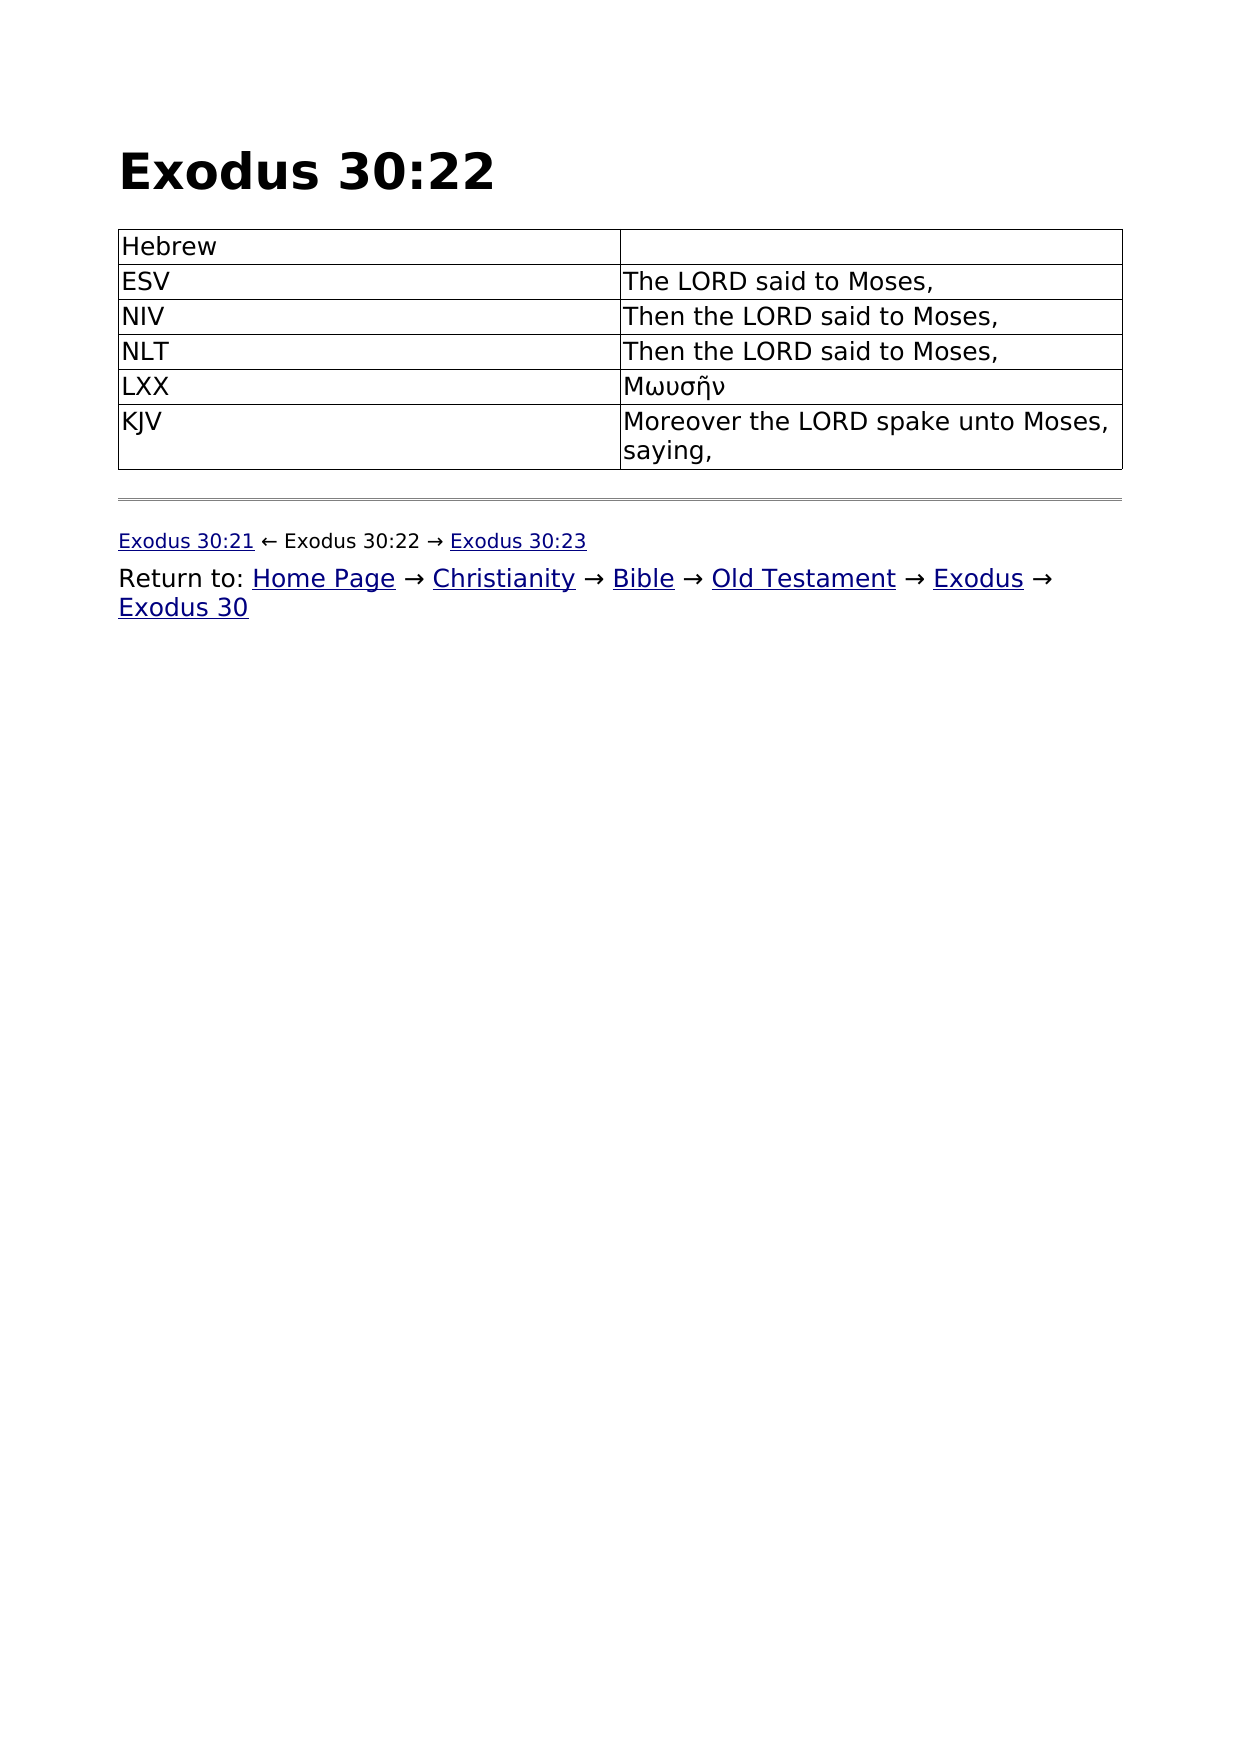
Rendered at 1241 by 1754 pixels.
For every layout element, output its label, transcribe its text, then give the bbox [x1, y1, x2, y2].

table_cell The LORD said to Moses, [621, 265, 1122, 299]
text Exodus 30:21 ← Exodus 30:22 → Exodus 30:23 [118, 530, 1122, 564]
table_cell Moreover the LORD spake unto Moses, saying, [621, 405, 1122, 468]
table_cell Μωυσῆν [621, 370, 1122, 404]
table_cell KJV [119, 405, 620, 468]
table_header [621, 230, 1122, 264]
table_cell ESV [119, 265, 620, 299]
subtitle Exodus 30:22 [118, 143, 1122, 201]
table_cell Then the LORD said to Moses, [621, 335, 1122, 369]
table_cell NLT [119, 335, 620, 369]
table_cell LXX [119, 370, 620, 404]
table_header Hebrew [119, 230, 620, 264]
table_cell NIV [119, 300, 620, 334]
table_cell Then the LORD said to Moses, [621, 300, 1122, 334]
text Return to: Home Page → Christianity → Bible → Old Testament → Exodus → Exodus 30 [118, 564, 1122, 622]
